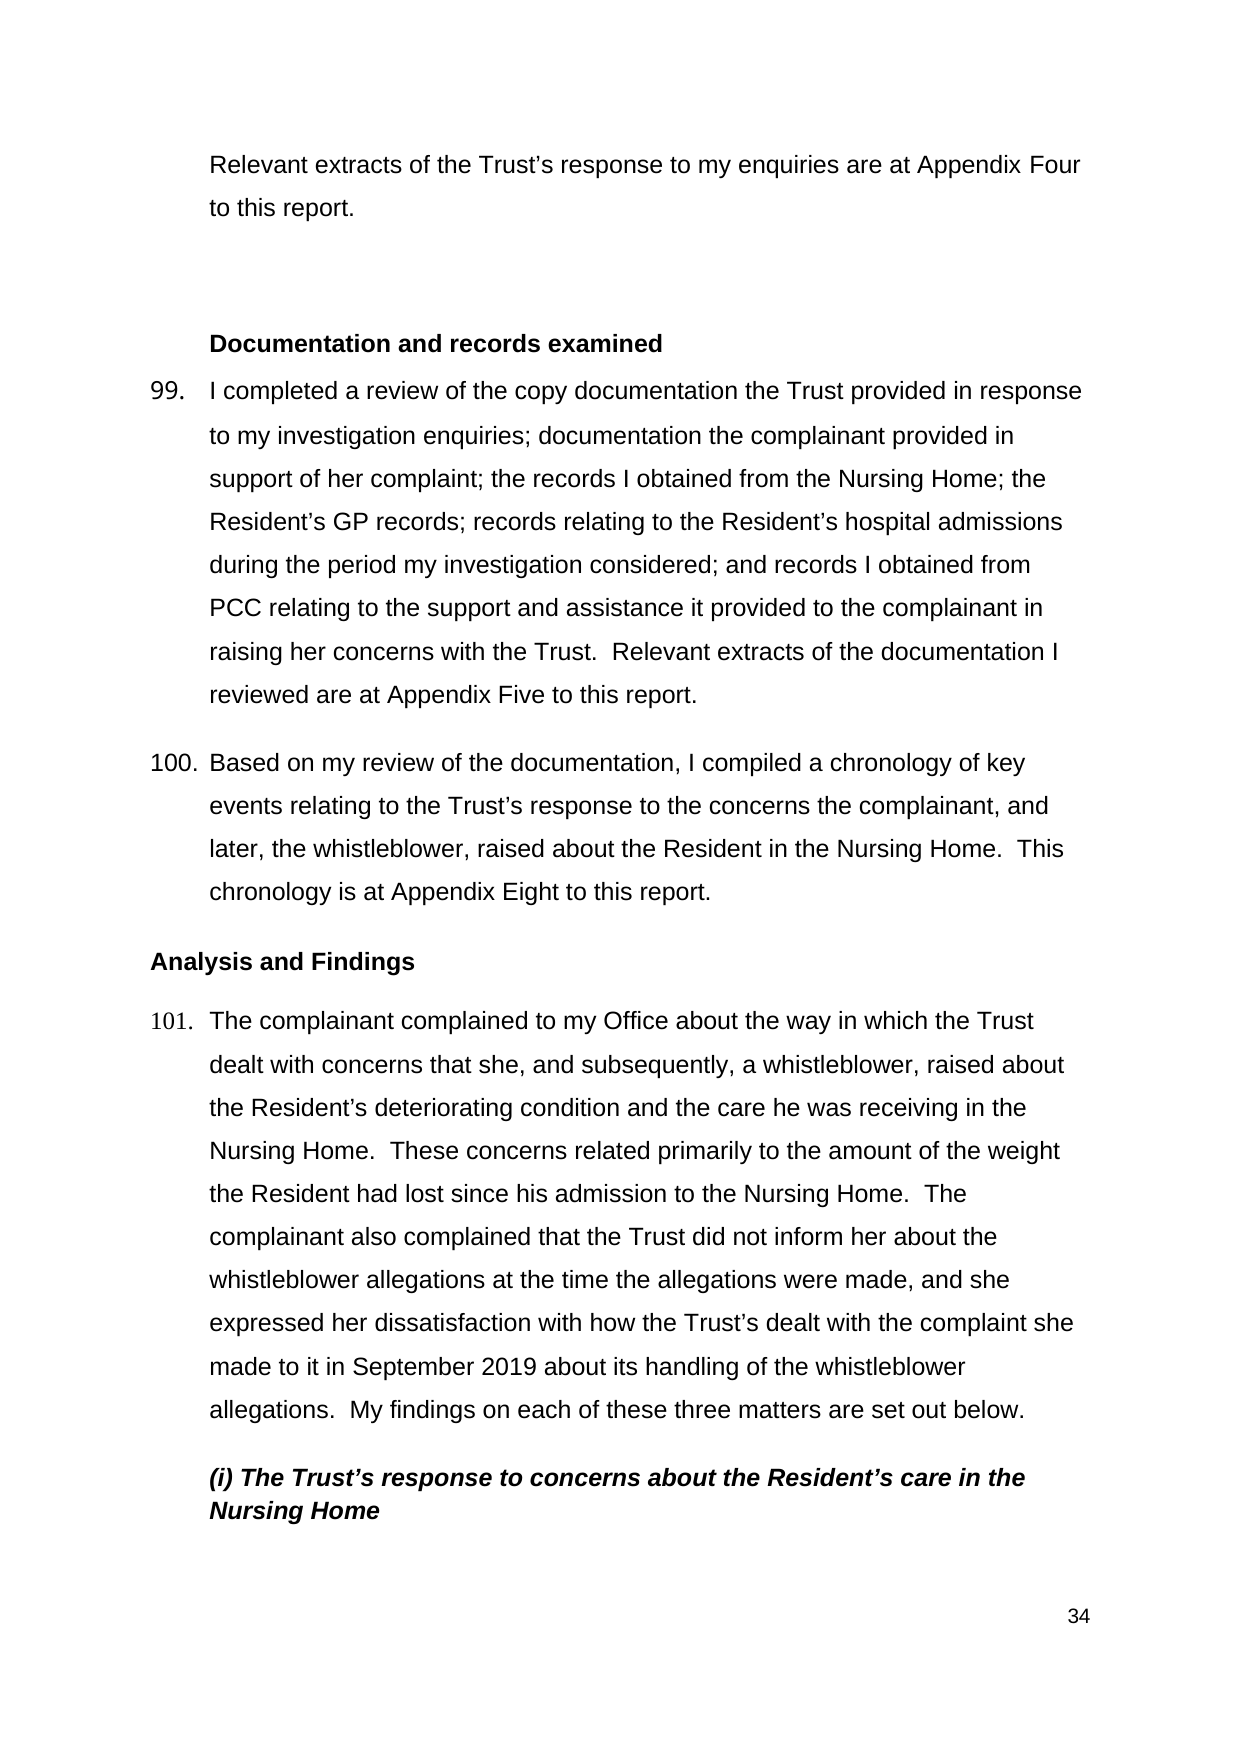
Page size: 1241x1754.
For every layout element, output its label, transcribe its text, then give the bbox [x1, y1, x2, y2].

list The complainant complained to my Office about the way in which the Trust dealt with concerns that she, and subsequently, a whistleblower, raised about the Resident’s deteriorating condition and the care he was receiving in the Nursing Home. These concerns related primarily to the amount of the weight the Resident had lost since his admission to the Nursing Home. The complainant also complained that the Trust did not inform her about the whistleblower allegations at the time the allegations were made, and she expressed her dissatisfaction with how the Trust’s dealt with the complaint she made to it in September 2019 about its handling of the whistleblower allegations. My findings on each of these three matters are set out below. [150, 1006, 1094, 1423]
list I completed a review of the copy documentation the Trust provided in response to my investigation enquiries; documentation the complainant provided in support of her complaint; the records I obtained from the Nursing Home; the Resident’s GP records; records relating to the Resident’s hospital admissions during the period my investigation considered; and records I obtained from PCC relating to the support and assistance it provided to the complainant in raising her concerns with the Trust. Relevant extracts of the documentation I reviewed are at Appendix Five to this report. [150, 372, 1090, 708]
text (i) The Trust’s response to concerns about the Resident’s care in the Nursing Home [209, 1463, 1090, 1524]
list Relevant extracts of the Trust’s response to my enquiries are at Appendix Four to this report. [150, 150, 1090, 222]
list Analysis and Findings [150, 947, 1090, 976]
text Documentation and records examined [209, 329, 1090, 358]
list Based on my review of the documentation, I compiled a chronology of key events relating to the Trust’s response to the concerns the complainant, and later, the whistleblower, raised about the Resident in the Nursing Home. This chronology is at Appendix Eight to this report. [150, 748, 1080, 906]
